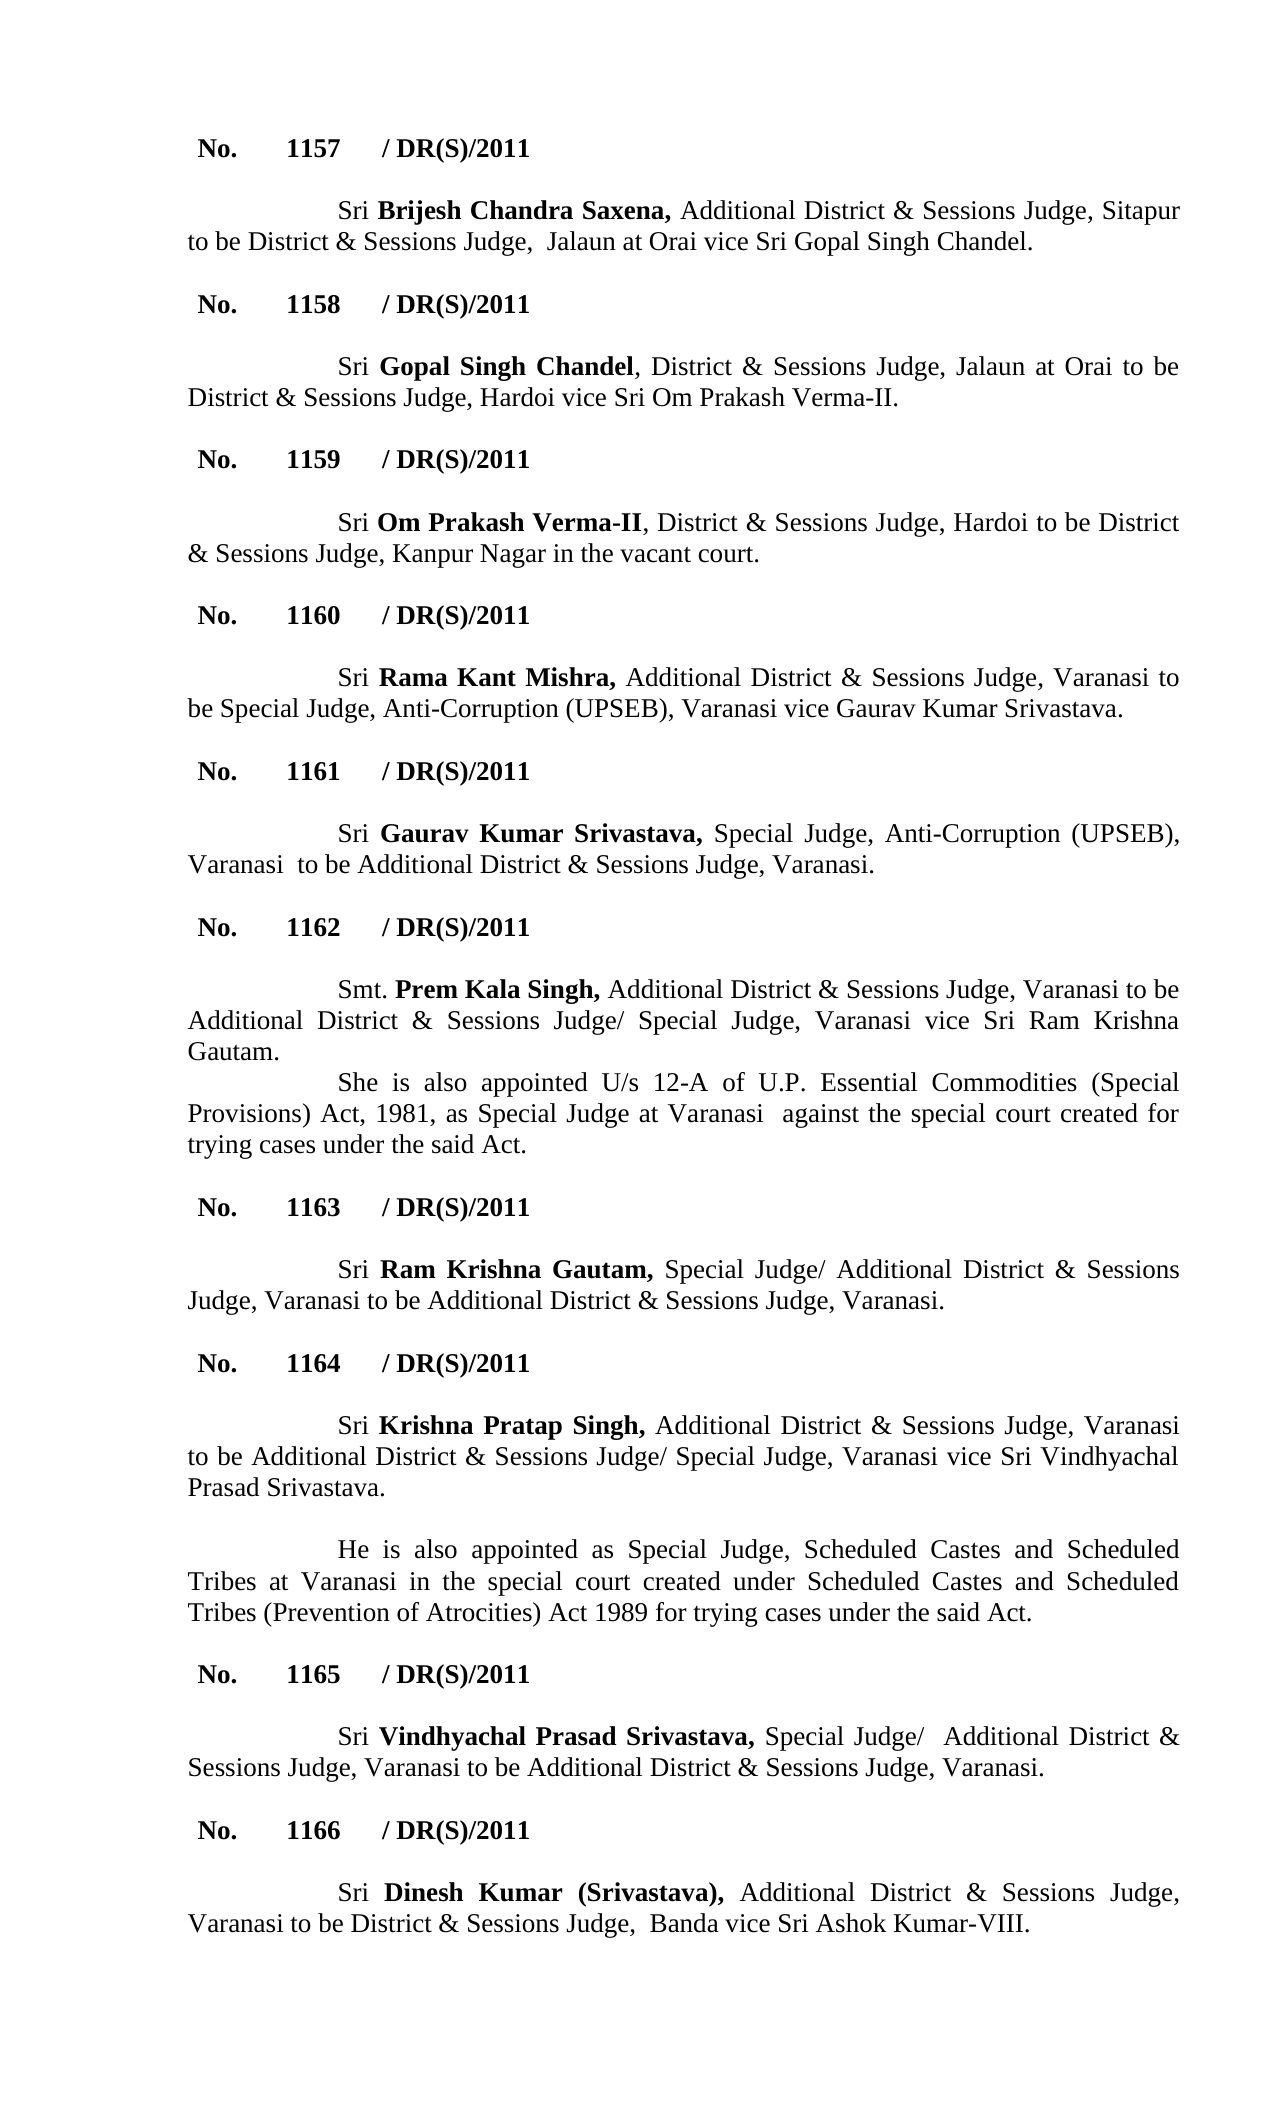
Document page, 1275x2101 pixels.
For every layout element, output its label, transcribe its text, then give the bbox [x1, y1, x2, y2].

table_header 1160 [275, 599, 364, 630]
text He is also appointed as Special Judge, Scheduled Castes and Scheduled Tribes at Varanasi in the special court created under Scheduled Castes and Scheduled Tribes (Prevention of Atrocities) Act 1989 for trying cases under the said Act. [187, 1533, 1181, 1627]
table_header 1161 [275, 755, 364, 786]
text She is also appointed U/s 12-A of U.P. Essential Commodities (Special Provisions) Act, 1981, as Special Judge at Varanasi against the special court created for trying cases under the said Act. [187, 1066, 1181, 1160]
table_header / DR(S)/2011 [364, 1191, 714, 1222]
table_header No. [186, 1814, 275, 1845]
table_header No. [186, 1658, 275, 1689]
table_header 1163 [275, 1191, 364, 1222]
table_header / DR(S)/2011 [364, 1658, 714, 1689]
text Sri Gopal Singh Chandel, District & Sessions Judge, Jalaun at Orai to be District & Sessions Judge, Hardoi vice Sri Om Prakash Verma-II. [187, 350, 1181, 412]
text Sri Krishna Pratap Singh, Additional District & Sessions Judge, Varanasi to be Additional District & Sessions Judge/ Special Judge, Varanasi vice Sri Vindhyachal Prasad Srivastava. [187, 1409, 1181, 1502]
table_header 1166 [275, 1814, 364, 1845]
text Sri Brijesh Chandra Saxena, Additional District & Sessions Judge, Sitapur to be District & Sessions Judge, Jalaun at Orai vice Sri Gopal Singh Chandel. [187, 194, 1181, 257]
table_header / DR(S)/2011 [364, 444, 714, 474]
table_header / DR(S)/2011 [364, 755, 714, 786]
table_header / DR(S)/2011 [364, 1814, 714, 1845]
text Sri Ram Krishna Gautam, Special Judge/ Additional District & Sessions Judge, Varanasi to be Additional District & Sessions Judge, Varanasi. [187, 1253, 1181, 1316]
text Sri Om Prakash Verma-II, District & Sessions Judge, Hardoi to be District & Sessions Judge, Kanpur Nagar in the vacant court. [187, 506, 1181, 568]
table_header No. [186, 1191, 275, 1222]
text Sri Gaurav Kumar Srivastava, Special Judge, Anti-Corruption (UPSEB), Varanasi to be Additional District & Sessions Judge, Varanasi. [187, 817, 1181, 879]
table_header No. [186, 599, 275, 630]
table_header No. [186, 1347, 275, 1378]
table_header / DR(S)/2011 [364, 599, 714, 630]
table_header 1162 [275, 911, 364, 942]
table_header No. [186, 911, 275, 942]
table_header / DR(S)/2011 [364, 1347, 714, 1378]
text Sri Rama Kant Mishra, Additional District & Sessions Judge, Varanasi to be Special Judge, Anti-Corruption (UPSEB), Varanasi vice Gaurav Kumar Srivastava. [187, 661, 1181, 724]
table_header No. [186, 288, 275, 319]
table_header / DR(S)/2011 [364, 132, 714, 163]
table_header / DR(S)/2011 [364, 911, 714, 942]
table_header / DR(S)/2011 [364, 288, 714, 319]
table_header No. [186, 132, 275, 163]
table_header 1157 [275, 132, 364, 163]
table_header No. [186, 444, 275, 474]
text Sri Dinesh Kumar (Srivastava), Additional District & Sessions Judge, Varanasi to be District & Sessions Judge, Banda vice Sri Ashok Kumar-VIII. [187, 1876, 1181, 1938]
table_header 1164 [275, 1347, 364, 1378]
table_header No. [186, 755, 275, 786]
table_header 1158 [275, 288, 364, 319]
table_header 1165 [275, 1658, 364, 1689]
table_header 1159 [275, 444, 364, 474]
text Sri Vindhyachal Prasad Srivastava, Special Judge/ Additional District & Sessions Judge, Varanasi to be Additional District & Sessions Judge, Varanasi. [187, 1720, 1181, 1783]
text Smt. Prem Kala Singh, Additional District & Sessions Judge, Varanasi to be Additional District & Sessions Judge/ Special Judge, Varanasi vice Sri Ram Krishna Gautam. [187, 973, 1181, 1066]
